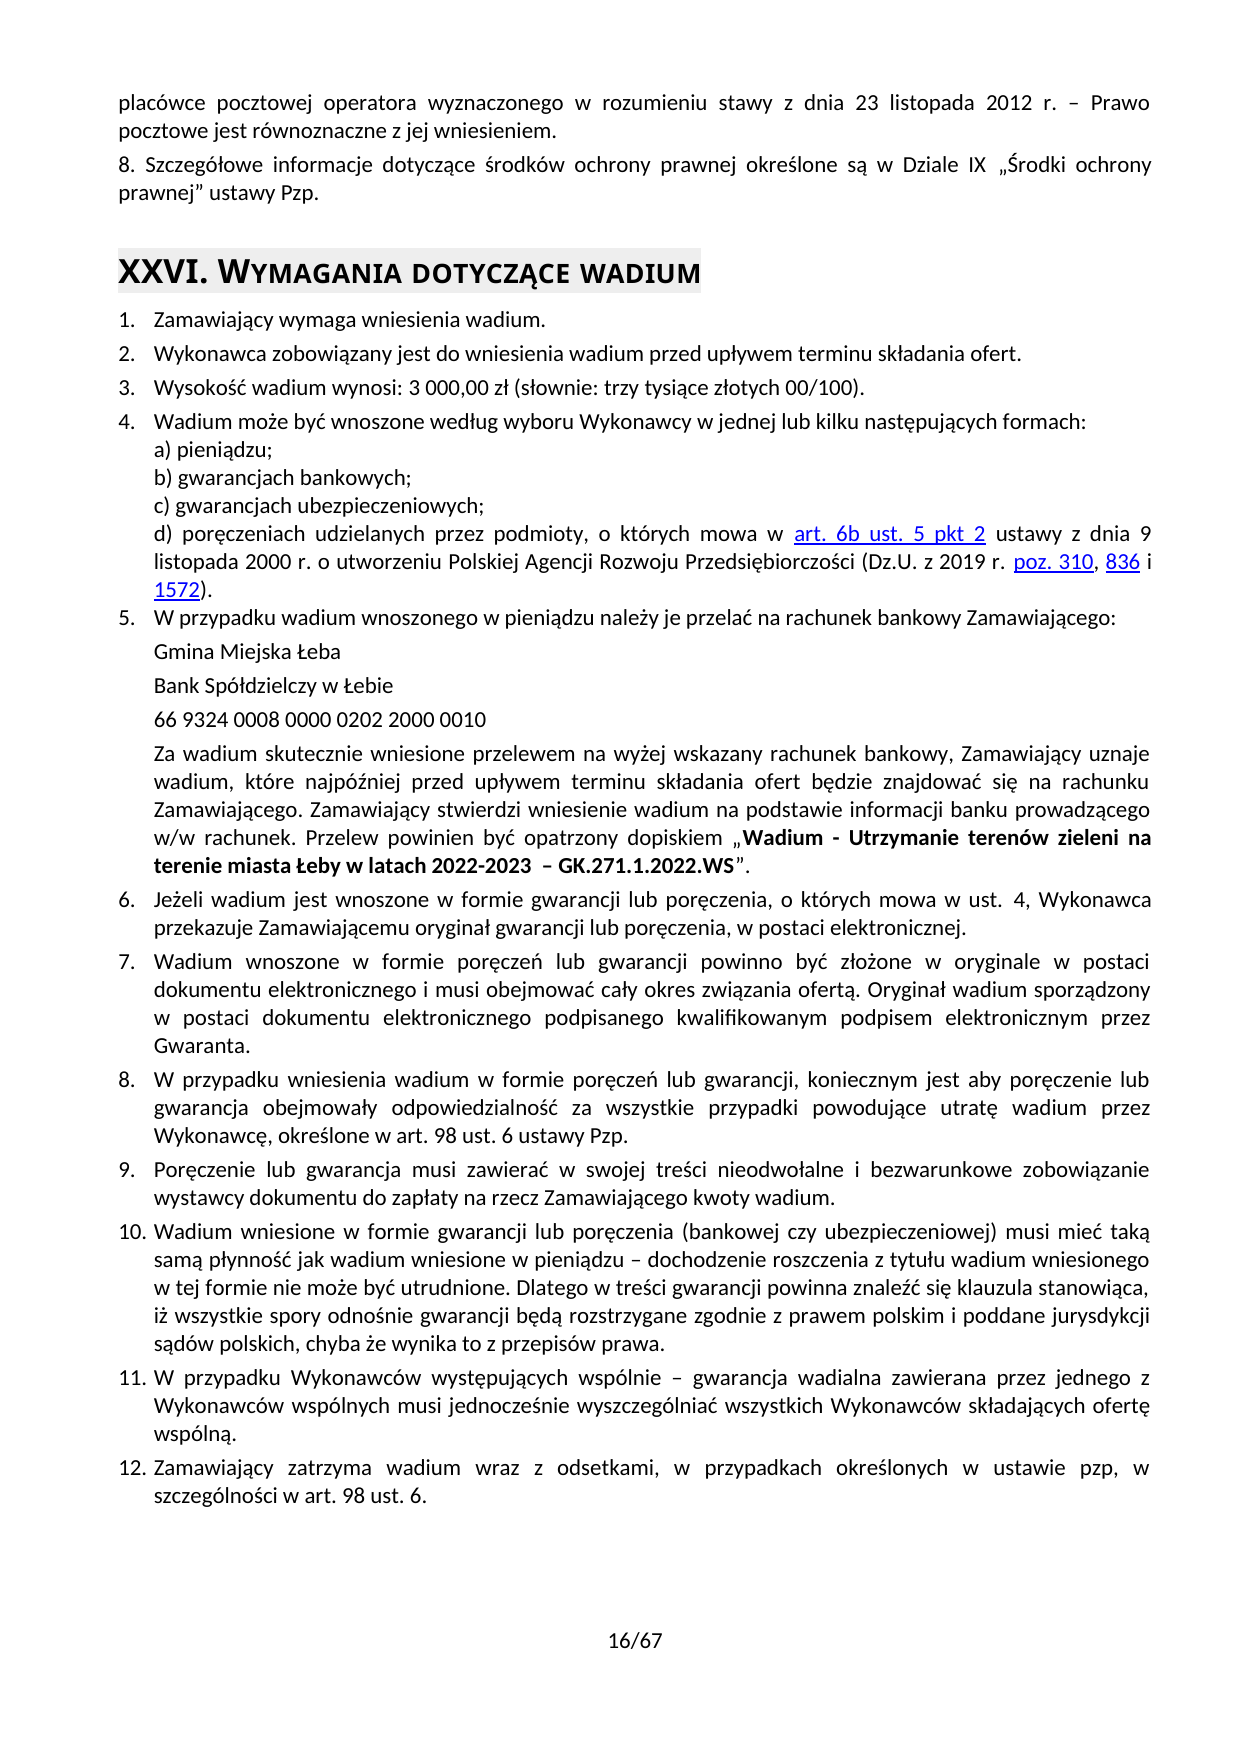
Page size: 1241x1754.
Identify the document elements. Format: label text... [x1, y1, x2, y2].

list d) poręczeniach udzielanych przez podmioty, o których mowa w art. 6b ust. 5 pkt 2 ustawy z dnia 9 listopada 2000 r. o utworzeniu Polskiej Agencji Rozwoju Przedsiębiorczości (Dz.U. z 2019 r. poz. 310, 836 i 1572). [118, 519, 1152, 603]
list Za wadium skutecznie wniesione przelewem na wyżej wskazany rachunek bankowy, Zamawiający uznaje wadium, które najpóźniej przed upływem terminu składania ofert będzie znajdować się na rachunku Zamawiającego. Zamawiający stwierdzi wniesienie wadium na podstawie informacji banku prowadzącego w/w rachunek. Przelew powinien być opatrzony dopiskiem „Wadium - Utrzymanie terenów zieleni na terenie miasta Łeby w latach 2022-2023 – GK.271.1.2022.WS”. [118, 739, 1152, 879]
list c) gwarancjach ubezpieczeniowych; [118, 491, 1152, 519]
list Jeżeli wadium jest wnoszone w formie gwarancji lub poręczenia, o których mowa w ust. 4, Wykonawca przekazuje Zamawiającemu oryginał gwarancji lub poręczenia, w postaci elektronicznej. [118, 885, 1152, 941]
list Poręczenie lub gwarancja musi zawierać w swojej treści nieodwołalne i bezwarunkowe zobowiązanie wystawcy dokumentu do zapłaty na rzecz Zamawiającego kwoty wadium. [118, 1155, 1152, 1211]
list W przypadku wadium wnoszonego w pieniądzu należy je przelać na rachunek bankowy Zamawiającego: [118, 603, 1152, 631]
list Wadium może być wnoszone według wyboru Wykonawcy w jednej lub kilku następujących formach: [118, 407, 1152, 435]
list 66 9324 0008 0000 0202 2000 0010 [118, 705, 1152, 733]
list Gmina Miejska Łeba [118, 637, 1152, 665]
list a) pieniądzu; [118, 435, 1152, 463]
list W przypadku Wykonawców występujących wspólnie – gwarancja wadialna zawierana przez jednego z Wykonawców wspólnych musi jednocześnie wyszczególniać wszystkich Wykonawców składających ofertę wspólną. [118, 1363, 1152, 1447]
text 8. Szczegółowe informacje dotyczące środków ochrony prawnej określone są w Dziale IX „Środki ochrony prawnej” ustawy Pzp. [118, 151, 1152, 207]
list Wykonawca zobowiązany jest do wniesienia wadium przed upływem terminu składania ofert. [118, 339, 1152, 367]
subtitle XXVI. Wymagania dotyczące wadium [701, 248, 1152, 293]
list Bank Spółdzielczy w Łebie [118, 671, 1152, 699]
list W przypadku wniesienia wadium w formie poręczeń lub gwarancji, koniecznym jest aby poręczenie lub gwarancja obejmowały odpowiedzialność za wszystkie przypadki powodujące utratę wadium przez Wykonawcę, określone w art. 98 ust. 6 ustawy Pzp. [118, 1065, 1152, 1149]
text placówce pocztowej operatora wyznaczonego w rozumieniu stawy z dnia 23 listopada 2012 r. – Prawo pocztowe jest równoznaczne z jej wniesieniem. [118, 88, 1152, 144]
list b) gwarancjach bankowych; [118, 463, 1152, 491]
list Wadium wniesione w formie gwarancji lub poręczenia (bankowej czy ubezpieczeniowej) musi mieć taką samą płynność jak wadium wniesione w pieniądzu – dochodzenie roszczenia z tytułu wadium wniesionego w tej formie nie może być utrudnione. Dlatego w treści gwarancji powinna znaleźć się klauzula stanowiąca, iż wszystkie spory odnośnie gwarancji będą rozstrzygane zgodnie z prawem polskim i poddane jurysdykcji sądów polskich, chyba że wynika to z przepisów prawa. [118, 1217, 1152, 1357]
list Zamawiający zatrzyma wadium wraz z odsetkami, w przypadkach określonych w ustawie pzp, w szczególności w art. 98 ust. 6. [118, 1453, 1152, 1509]
list Wysokość wadium wynosi: 3 000,00 zł (słownie: trzy tysiące złotych 00/100). [118, 373, 1152, 401]
list Zamawiający wymaga wniesienia wadium. [118, 305, 1152, 333]
list Wadium wnoszone w formie poręczeń lub gwarancji powinno być złożone w oryginale w postaci dokumentu elektronicznego i musi obejmować cały okres związania ofertą. Oryginał wadium sporządzony w postaci dokumentu elektronicznego podpisanego kwalifikowanym podpisem elektronicznym przez Gwaranta. [118, 947, 1152, 1059]
